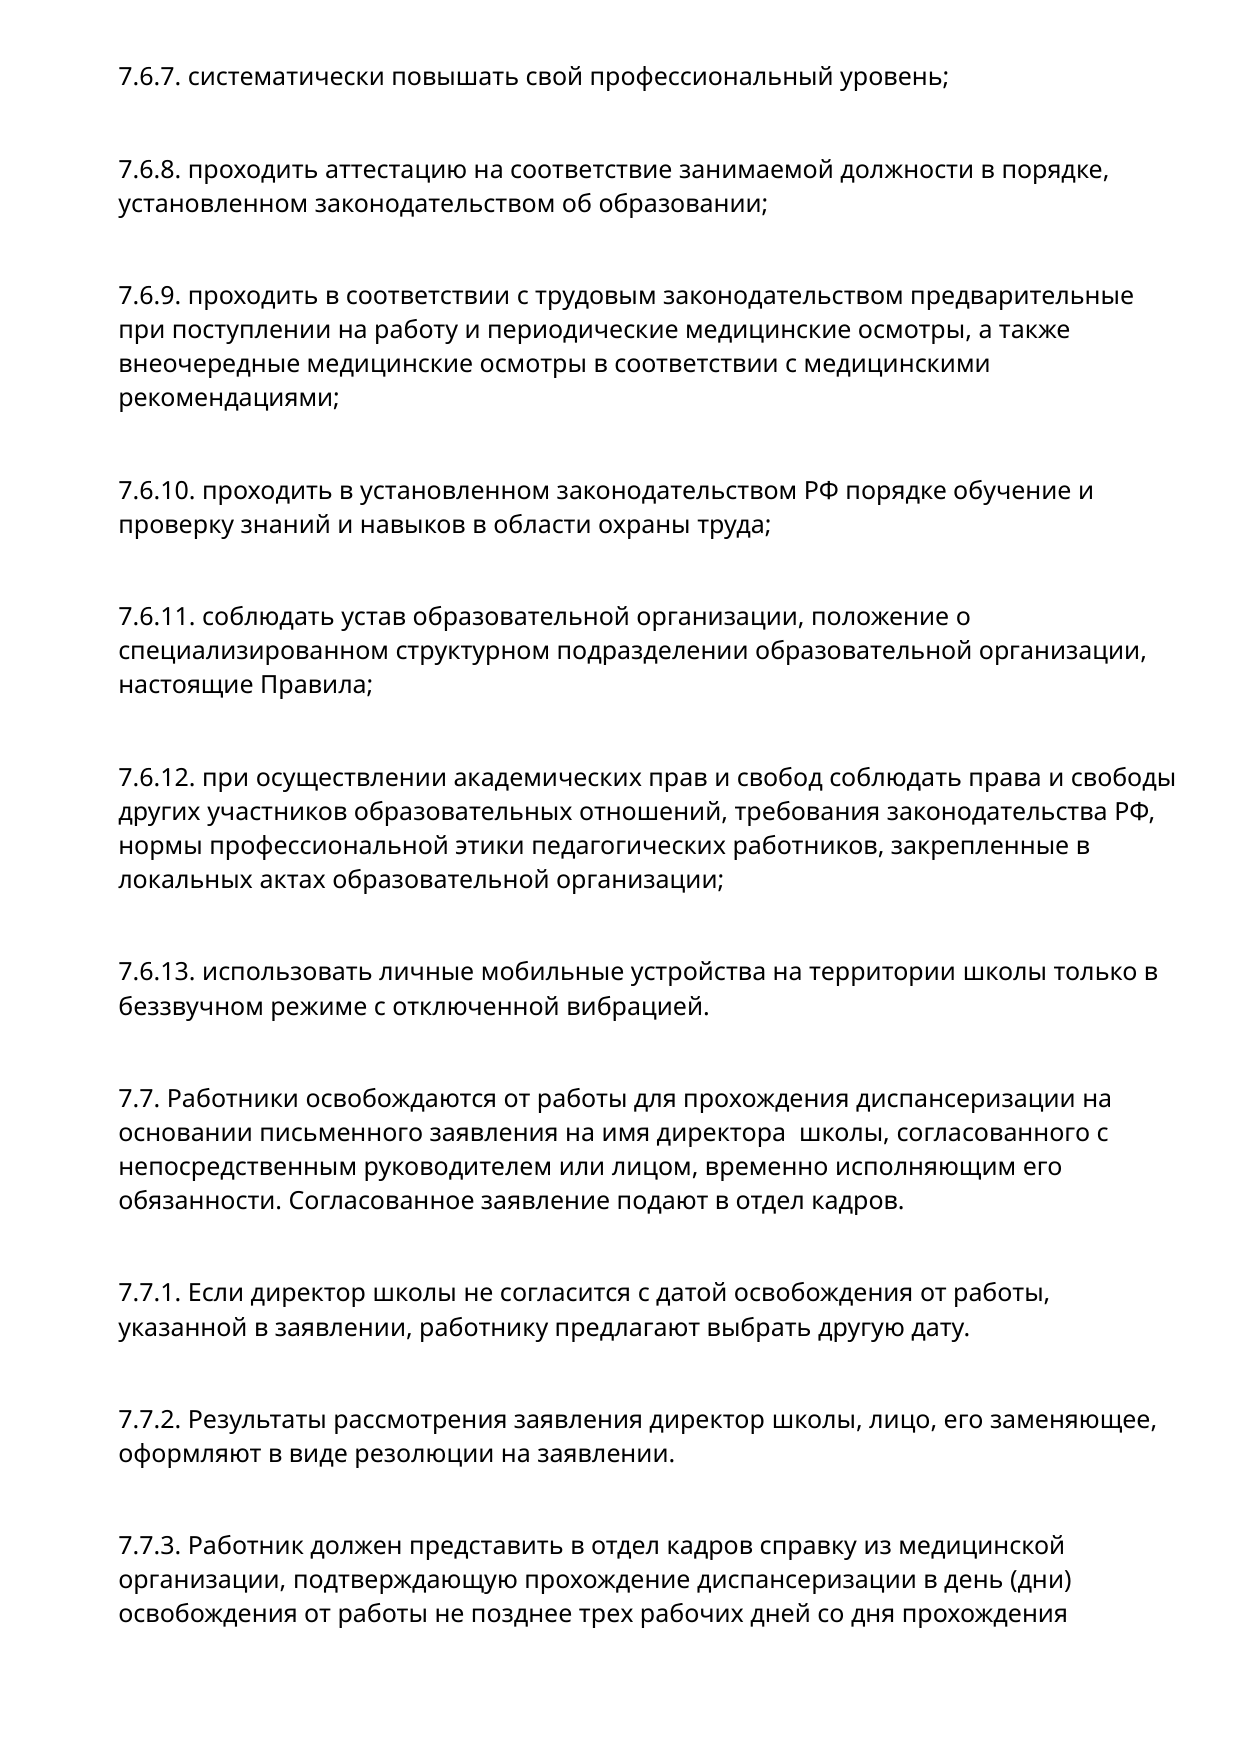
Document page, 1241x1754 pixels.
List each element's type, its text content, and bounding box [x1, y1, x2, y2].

text 7.6.8. проходить аттестацию на соответствие занимаемой должности в порядке, установленном законодательством об образовании; [118, 151, 1181, 219]
text 7.7.2. Результаты рассмотрения заявления директор школы, лицо, его заменяющее, оформляют в виде резолюции на заявлении. [118, 1402, 1181, 1470]
text 7.6.12. при осуществлении академических прав и свобод соблюдать права и свободы других участников образовательных отношений, требования законодательства РФ, нормы профессиональной этики педагогических работников, закрепленные в локальных актах образовательной организации; [118, 759, 1181, 896]
text 7.7. Работники освобождаются от работы для прохождения диспансеризации на основании письменного заявления на имя директора школы, согласованного с непосредственным руководителем или лицом, временно исполняющим его обязанности. Согласованное заявление подают в отдел кадров. [118, 1081, 1181, 1217]
text 7.6.11. соблюдать устав образовательной организации, положение о специализированном структурном подразделении образовательной организации, настоящие Правила; [118, 599, 1181, 701]
text 7.6.10. проходить в установленном законодательством РФ порядке обучение и проверку знаний и навыков в области охраны труда; [118, 472, 1181, 541]
text 7.6.13. использовать личные мобильные устройства на территории школы только в беззвучном режиме с отключенной вибрацией. [118, 954, 1181, 1022]
text 7.7.1. Если директор школы не согласится с датой освобождения от работы, указанной в заявлении, работнику предлагают выбрать другую дату. [118, 1275, 1181, 1343]
text 7.6.7. систематически повышать свой профессиональный уровень; [118, 59, 1181, 93]
text 7.6.9. проходить в соответствии с трудовым законодательством предварительные при поступлении на работу и периодические медицинские осмотры, а также внеочередные медицинские осмотры в соответствии с медицинскими рекомендациями; [118, 278, 1181, 414]
text 7.7.3. Работник должен представить в отдел кадров справку из медицинской организации, подтверждающую прохождение диспансеризации в день (дни) освобождения от работы не позднее трех рабочих дней со дня прохождения [118, 1528, 1181, 1630]
